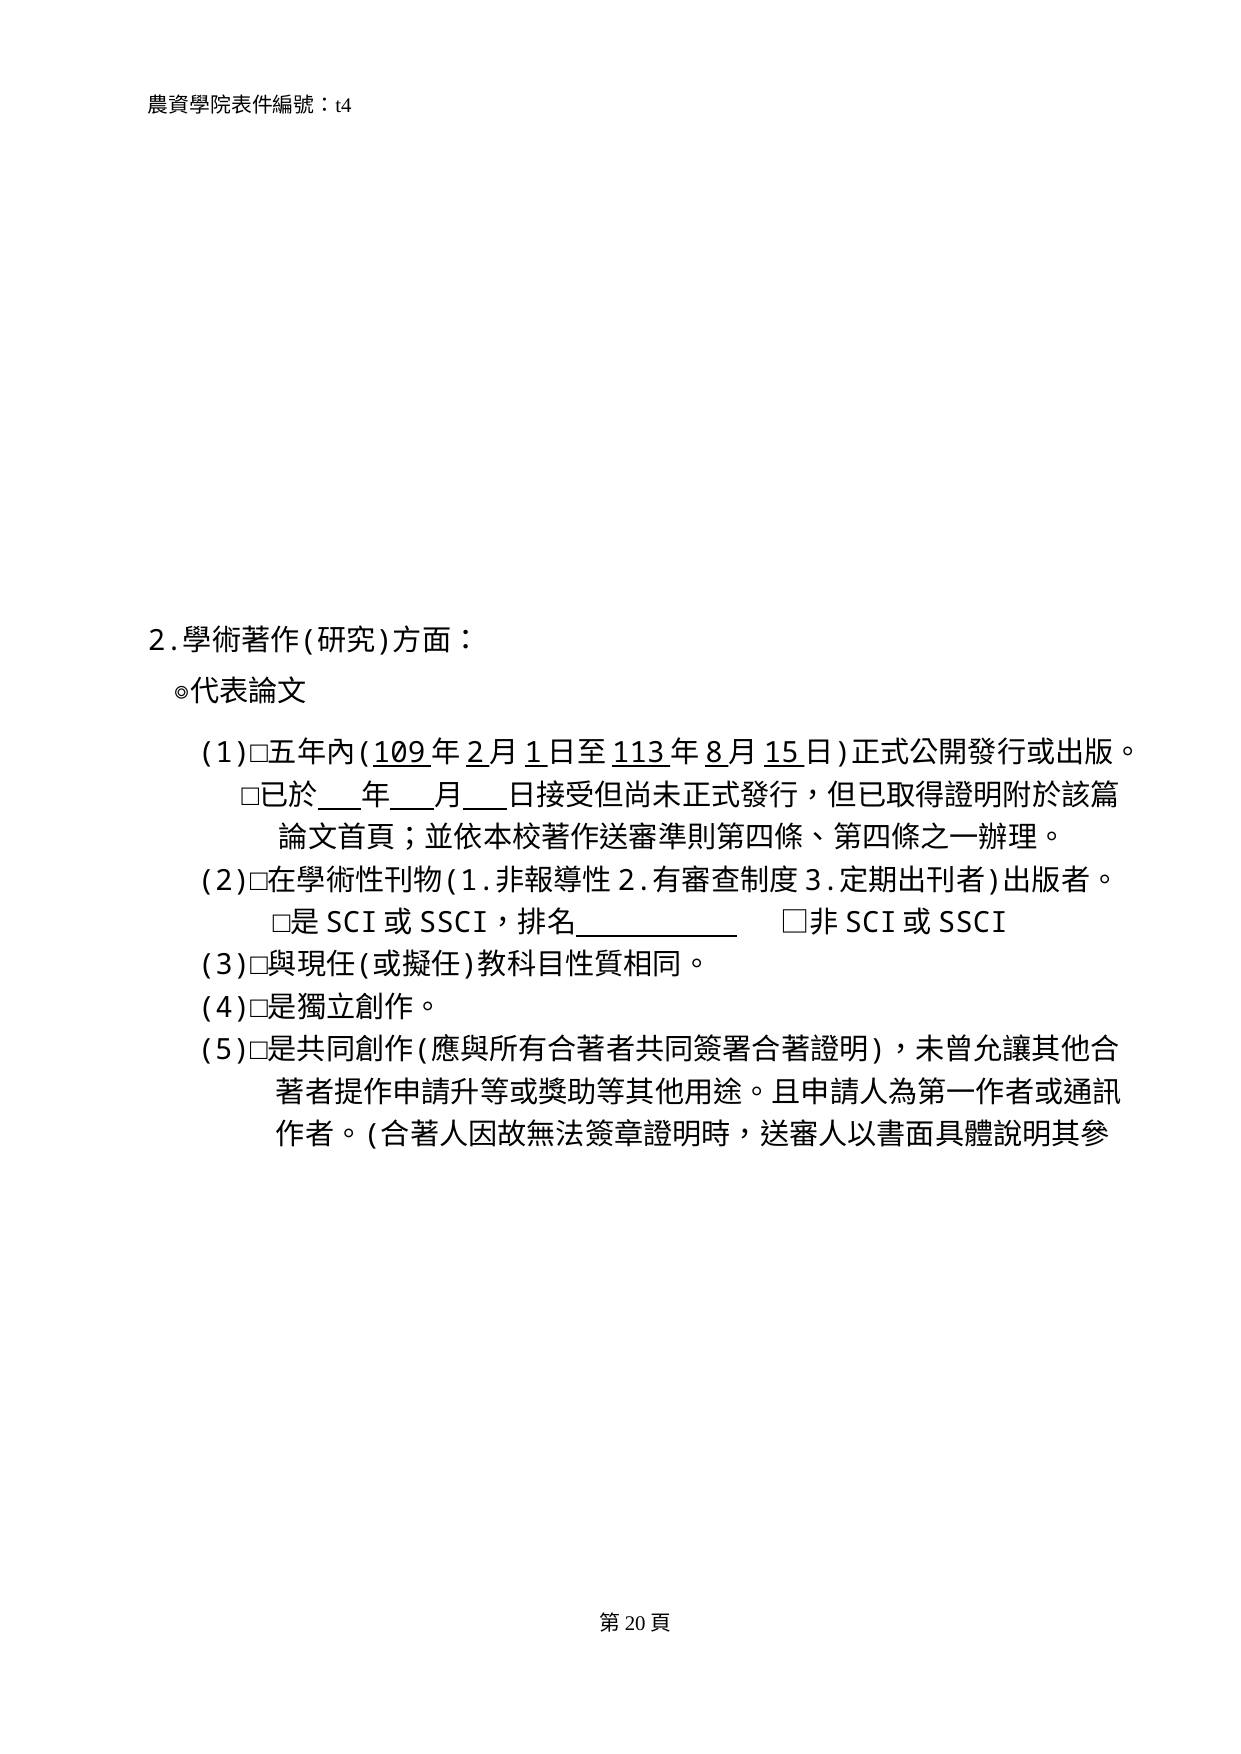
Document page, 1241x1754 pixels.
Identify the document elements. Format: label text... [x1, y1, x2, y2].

text (5)□是共同創作(應與所有合著者共同簽署合著證明)，未曾允讓其他合著者提作申請升等或獎助等其他用途。且申請人為第一作者或通訊作者。(合著人因故無法簽章證明時，送審人以書面具體說明其參 [197, 1026, 1122, 1153]
text (1)□五年內(109年2月1日至113年8月15日)正式公開發行或出版。 [198, 729, 1122, 771]
text 2.學術著作(研究)方面： [148, 596, 1122, 658]
text □已於 年 月 日接受但尚未正式發行，但已取得證明附於該篇論文首頁；並依本校著作送審準則第四條、第四條之一辦理。 [241, 771, 1122, 856]
text (3)□與現任(或擬任)教科目性質相同。 [198, 941, 1122, 983]
text (4)□是獨立創作。 [198, 983, 1122, 1026]
text □是SCI或SSCI，排名 □非SCI或SSCI [273, 898, 1122, 941]
text ◎代表論文 [173, 658, 1122, 710]
text (2)□在學術性刊物(1.非報導性2.有審查制度3.定期出刊者)出版者。 [197, 856, 1122, 898]
